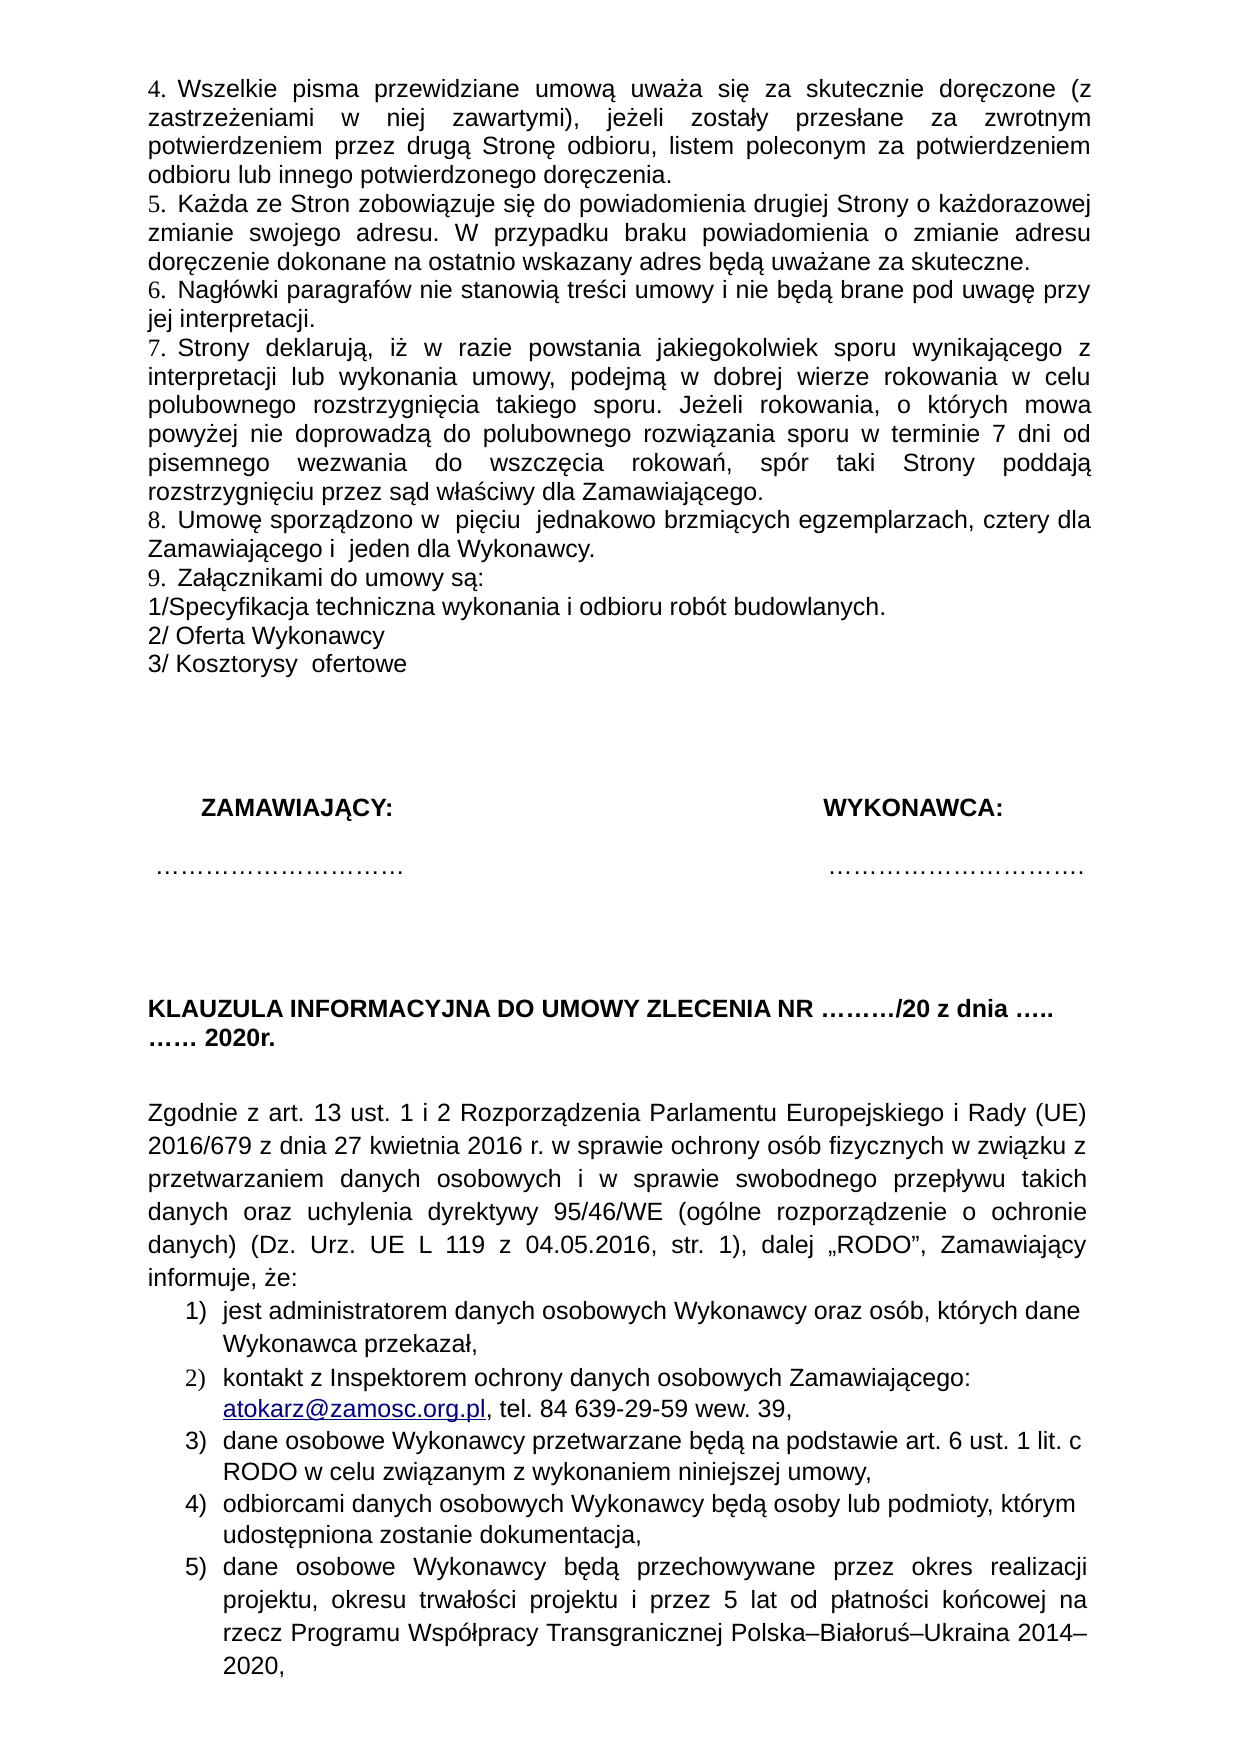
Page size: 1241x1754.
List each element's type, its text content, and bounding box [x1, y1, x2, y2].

list Umowę sporządzono w pięciu jednakowo brzmiących egzemplarzach, cztery dla Zamawiającego i jeden dla Wykonawcy. [148, 505, 1092, 563]
text 2/ Oferta Wykonawcy [148, 621, 1092, 649]
list Każda ze Stron zobowiązuje się do powiadomienia drugiej Strony o każdorazowej zmianie swojego adresu. W przypadku braku powiadomienia o zmianie adresu doręczenie dokonane na ostatnio wskazany adres będą uważane za skuteczne. [148, 189, 1092, 275]
text KLAUZULA INFORMACYJNA DO UMOWY ZLECENIA NR ………/20 z dnia …..…… 2020r. [148, 994, 1092, 1052]
list dane osobowe Wykonawcy przetwarzane będą na podstawie art. 6 ust. 1 lit. c RODO w celu związanym z wykonaniem niniejszej umowy, [185, 1426, 1088, 1486]
list kontakt z Inspektorem ochrony danych osobowych Zamawiającego: atokarz@zamosc.org.pl, tel. 84 639-29-59 wew. 39, [185, 1362, 1088, 1423]
text ………………………… …………………………. [148, 851, 1092, 879]
list odbiorcami danych osobowych Wykonawcy będą osoby lub podmioty, którym udostępniona zostanie dokumentacja, [185, 1489, 1086, 1549]
list Wszelkie pisma przewidziane umową uważa się za skutecznie doręczone (z zastrzeżeniami w niej zawartymi), jeżeli zostały przesłane za zwrotnym potwierdzeniem przez drugą Stronę odbioru, listem poleconym za potwierdzeniem odbioru lub innego potwierdzonego doręczenia. [148, 74, 1092, 189]
text 1/Specyfikacja techniczna wykonania i odbioru robót budowlanych. [148, 592, 1092, 621]
list jest administratorem danych osobowych Wykonawcy oraz osób, których dane Wykonawca przekazał, [185, 1296, 1086, 1358]
text 3/ Kosztorysy ofertowe [148, 649, 1092, 678]
list Strony deklarują, iż w razie powstania jakiegokolwiek sporu wynikającego z interpretacji lub wykonania umowy, podejmą w dobrej wierze rokowania w celu polubownego rozstrzygnięcia takiego sporu. Jeżeli rokowania, o których mowa powyżej nie doprowadzą do polubownego rozwiązania sporu w terminie 7 dni od pisemnego wezwania do wszczęcia rokowań, spór taki Strony poddają rozstrzygnięciu przez sąd właściwy dla Zamawiającego. [148, 333, 1092, 505]
text Zgodnie z art. 13 ust. 1 i 2 Rozporządzenia Parlamentu Europejskiego i Rady (UE) 2016/679 z dnia 27 kwietnia 2016 r. w sprawie ochrony osób fizycznych w związku z przetwarzaniem danych osobowych i w sprawie swobodnego przepływu takich danych oraz uchylenia dyrektywy 95/46/WE (ogólne rozporządzenie o ochronie danych) (Dz. Urz. UE L 119 z 04.05.2016, str. 1), dalej „RODO”, Zamawiający informuje, że: [148, 1098, 1088, 1292]
list dane osobowe Wykonawcy będą przechowywane przez okres realizacji projektu, okresu trwałości projektu i przez 5 lat od płatności końcowej na rzecz Programu Współpracy Transgranicznej Polska–Białoruś–Ukraina 2014–2020, [185, 1552, 1088, 1680]
list Załącznikami do umowy są: [148, 563, 1092, 592]
text ZAMAWIAJĄCY: WYKONAWCA: [148, 793, 1092, 822]
list Nagłówki paragrafów nie stanowią treści umowy i nie będą brane pod uwagę przy jej interpretacji. [148, 275, 1092, 333]
